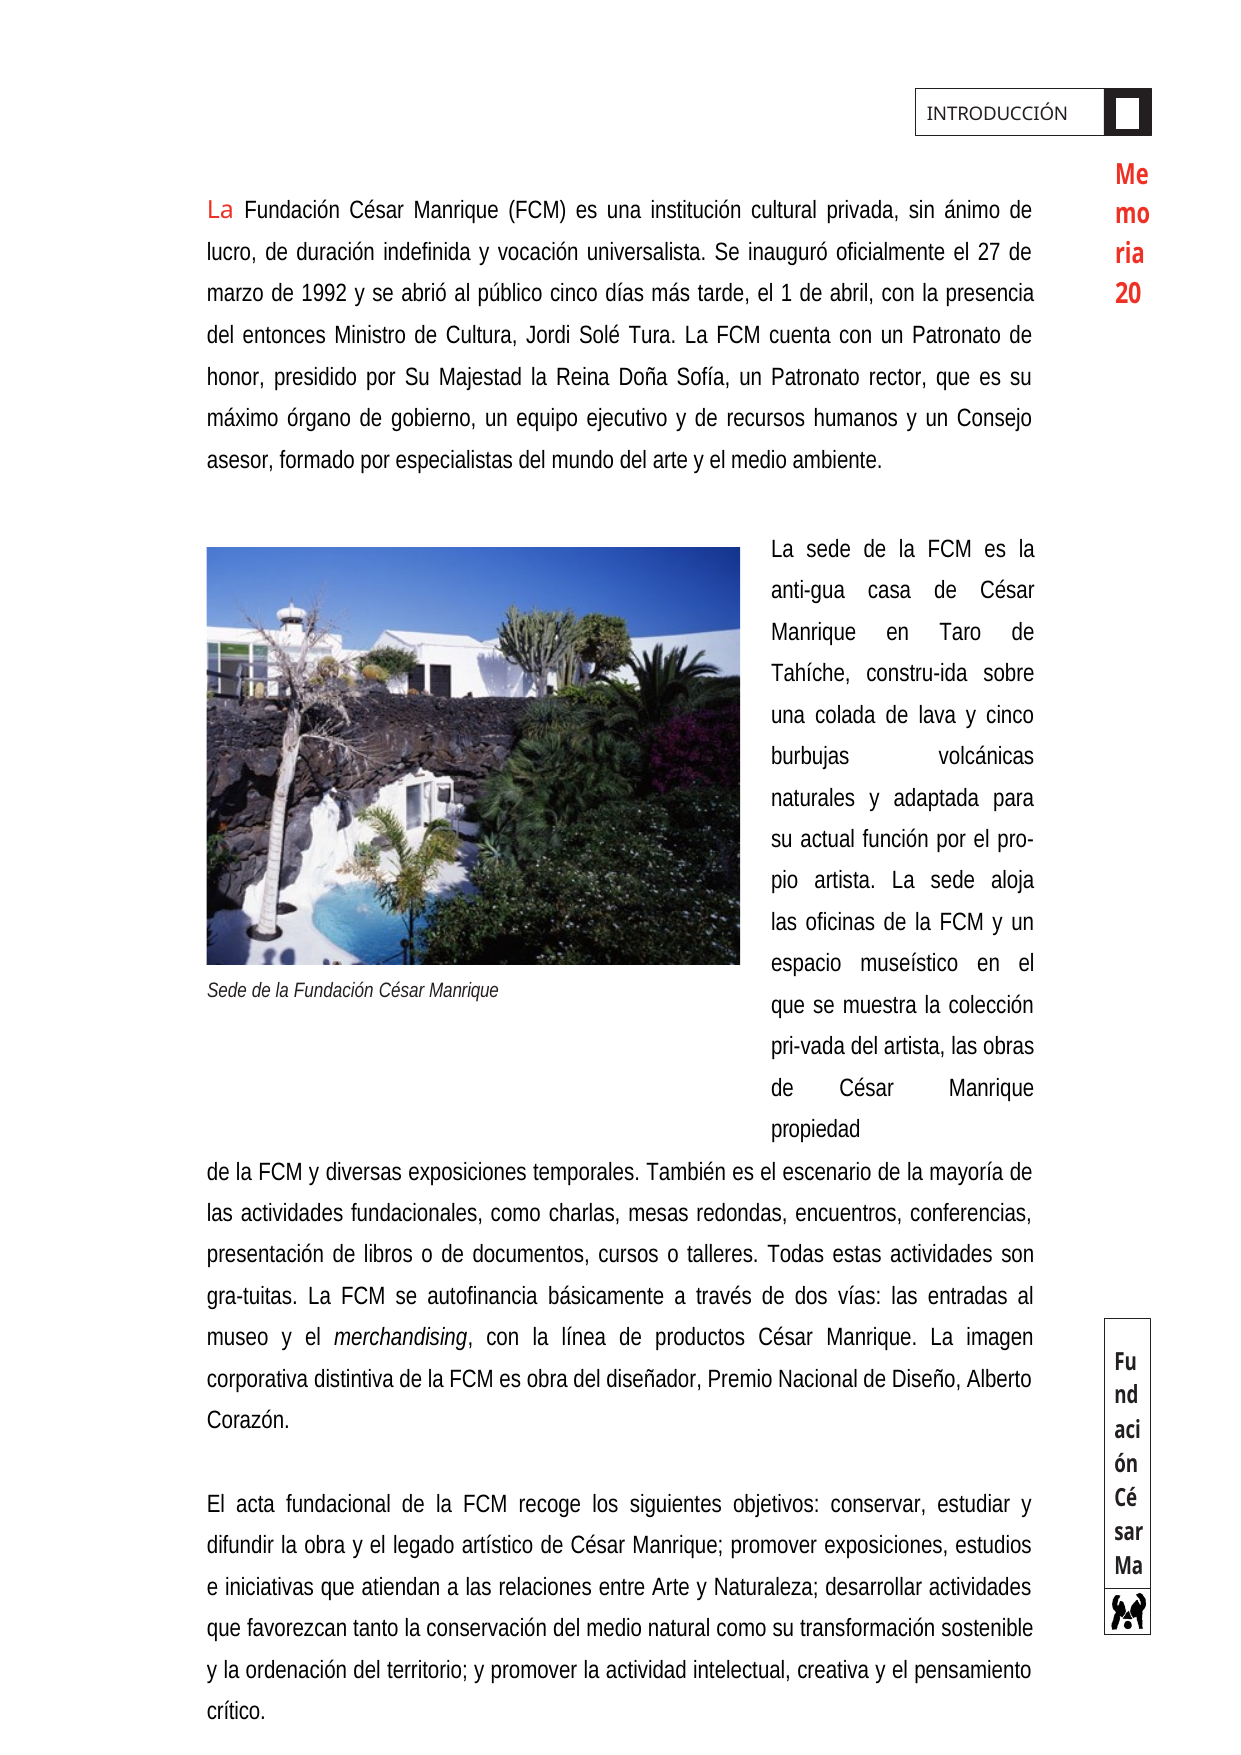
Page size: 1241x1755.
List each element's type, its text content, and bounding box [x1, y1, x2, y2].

text de la FCM y diversas exposiciones temporales. También es el escenario de la mayoría de las actividades fundacionales, como charlas, mesas redondas, encuentros, conferencias, presentación de libros o de documentos, cursos o talleres. Todas estas actividades son gra-tuitas. La FCM se autofinancia básicamente a través de dos vías: las entradas al museo y el merchandising, con la línea de productos César Manrique. La imagen corporativa distintiva de la FCM es obra del diseñador, Premio Nacional de Diseño, Alberto Corazón. [207, 1157, 1034, 1434]
text Fundación César Manrique [1114, 1343, 1145, 1581]
text Sede de la Fundación César Manrique [207, 978, 739, 1002]
text El acta fundacional de la FCM recoge los siguientes objetivos: conservar, estudiar y difundir la obra y el legado artístico de César Manrique; promover exposiciones, estudios e iniciativas que atiendan a las relaciones entre Arte y Naturaleza; desarrollar actividades que favorezcan tanto la conservación del medio natural como su transformación sostenible y la ordenación del territorio; y promover la actividad intelectual, creativa y el pensamiento crítico. [207, 1489, 1034, 1725]
text La sede de la FCM es la anti-gua casa de César Manrique en Taro de Tahíche, constru-ida sobre una colada de lava y cinco burbujas volcánicas naturales y adaptada para su actual función por el pro-pio artista. La sede aloja las oficinas de la FCM y un espacio museístico en el que se muestra la colección pri-vada del artista, las obras de César Manrique propiedad [771, 534, 1034, 1143]
text Memoria 2008 [1115, 153, 1151, 305]
text La Fundación César Manrique (FCM) es una institución cultural privada, sin ánimo de lucro, de duración indefinida y vocación universalista. Se inauguró oficialmente el 27 de marzo de 1992 y se abrió al público cinco días más tarde, el 1 de abril, con la presencia del entonces Ministro de Cultura, Jordi Solé Tura. La FCM cuenta con un Patronato de honor, presidido por Su Majestad la Reina Doña Sofía, un Patronato rector, que es su máximo órgano de gobierno, un equipo ejecutivo y de recursos humanos y un Consejo asesor, formado por especialistas del mundo del arte y el medio ambiente. [207, 185, 1034, 477]
